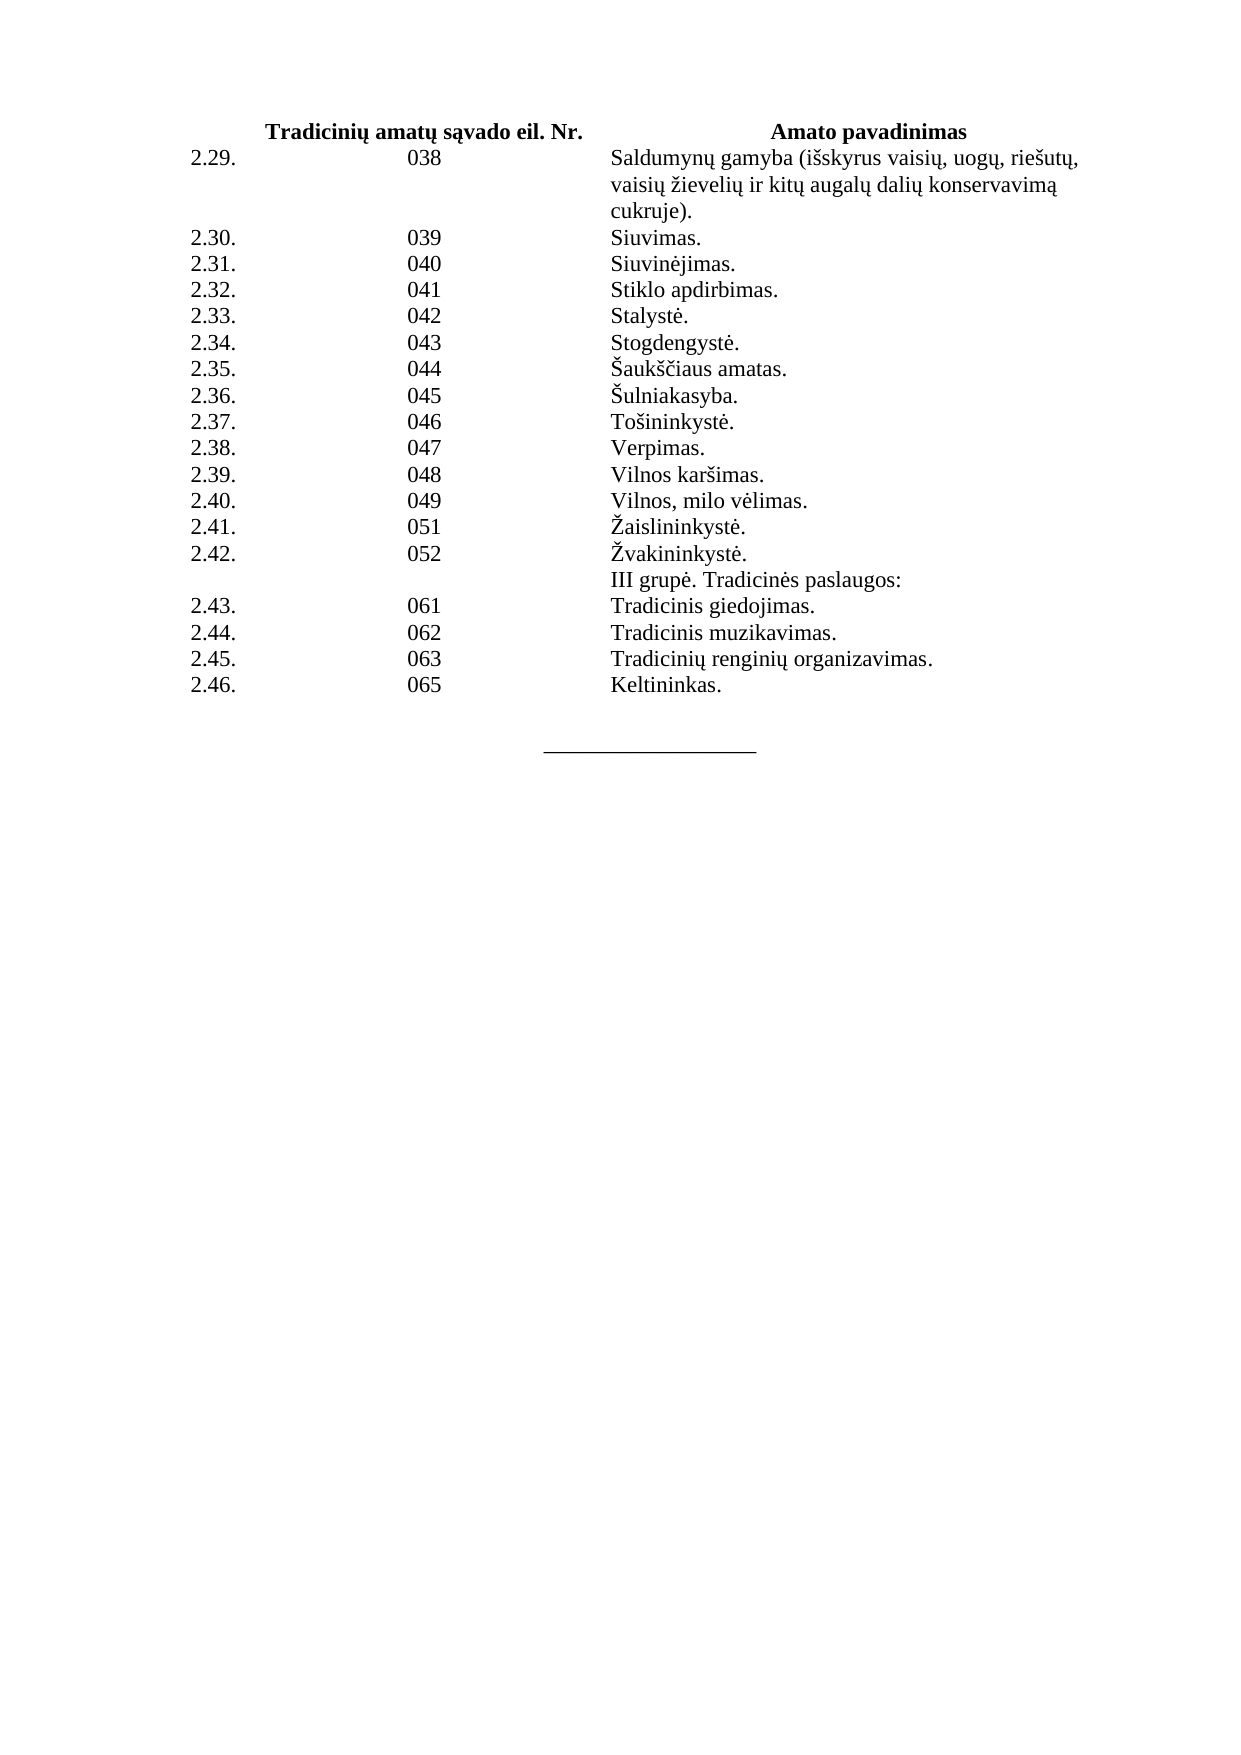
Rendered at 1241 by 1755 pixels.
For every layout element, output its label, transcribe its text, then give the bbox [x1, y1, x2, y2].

table_cell [177, 566, 249, 592]
table_cell 045 [249, 382, 599, 408]
table_cell 2.44. [177, 619, 249, 645]
table_cell Tradicinių renginių organizavimas. [599, 645, 1138, 672]
table_cell 063 [249, 645, 599, 672]
table_cell [249, 566, 599, 592]
table_cell 038 [249, 145, 599, 223]
table_cell 2.29. [177, 145, 249, 223]
table_cell 2.41. [177, 514, 249, 540]
table_cell Tradicinis giedojimas. [599, 593, 1138, 619]
table_cell Šulniakasyba. [599, 382, 1138, 408]
table_cell Žvakininkystė. [599, 540, 1138, 566]
table_cell 2.31. [177, 250, 249, 276]
table_cell Saldumynų gamyba (išskyrus vaisių, uogų, riešutų, vaisių žievelių ir kitų augalų dalių konservavimą cukruje). [599, 145, 1138, 223]
table_cell 2.39. [177, 461, 249, 487]
table_cell 049 [249, 487, 599, 513]
table_cell Šaukščiaus amatas. [599, 355, 1138, 382]
table_cell 041 [249, 276, 599, 303]
table_cell Stalystė. [599, 303, 1138, 329]
table_cell Tošininkystė. [599, 408, 1138, 434]
table_header [177, 118, 249, 144]
table_cell 2.35. [177, 355, 249, 382]
table_header Amato pavadinimas [599, 118, 1138, 144]
table_cell Vilnos karšimas. [599, 461, 1138, 487]
table_cell 044 [249, 355, 599, 382]
table_cell 2.33. [177, 303, 249, 329]
table_cell Stogdengystė. [599, 329, 1138, 355]
table_cell Vilnos, milo vėlimas. [599, 487, 1138, 513]
table_cell 2.43. [177, 593, 249, 619]
table_cell 2.30. [177, 224, 249, 250]
table_cell 2.42. [177, 540, 249, 566]
table_cell Stiklo apdirbimas. [599, 276, 1138, 303]
table_cell Siuvinėjimas. [599, 250, 1138, 276]
table_cell 047 [249, 434, 599, 461]
table_cell 2.34. [177, 329, 249, 355]
table_cell 046 [249, 408, 599, 434]
table_cell III grupė. Tradicinės paslaugos: [599, 566, 1138, 592]
table_cell 040 [249, 250, 599, 276]
table_cell 2.36. [177, 382, 249, 408]
table_cell 061 [249, 593, 599, 619]
table_cell 052 [249, 540, 599, 566]
table_cell Siuvimas. [599, 224, 1138, 250]
table_header Tradicinių amatų sąvado eil. Nr. [249, 118, 599, 144]
table_cell 2.32. [177, 276, 249, 303]
table_cell 062 [249, 619, 599, 645]
table_cell 039 [249, 224, 599, 250]
table_cell Tradicinis muzikavimas. [599, 619, 1138, 645]
table_cell 048 [249, 461, 599, 487]
table_cell 2.46. [177, 672, 249, 698]
table_cell 065 [249, 672, 599, 698]
table_cell 042 [249, 303, 599, 329]
table_cell Verpimas. [599, 434, 1138, 461]
text _________________ [177, 727, 1122, 755]
table_cell 2.40. [177, 487, 249, 513]
table_cell 043 [249, 329, 599, 355]
table_cell 2.38. [177, 434, 249, 461]
table_cell 051 [249, 514, 599, 540]
table_cell 2.37. [177, 408, 249, 434]
table_cell 2.45. [177, 645, 249, 672]
table_cell Keltininkas. [599, 672, 1138, 698]
table_cell Žaislininkystė. [599, 514, 1138, 540]
